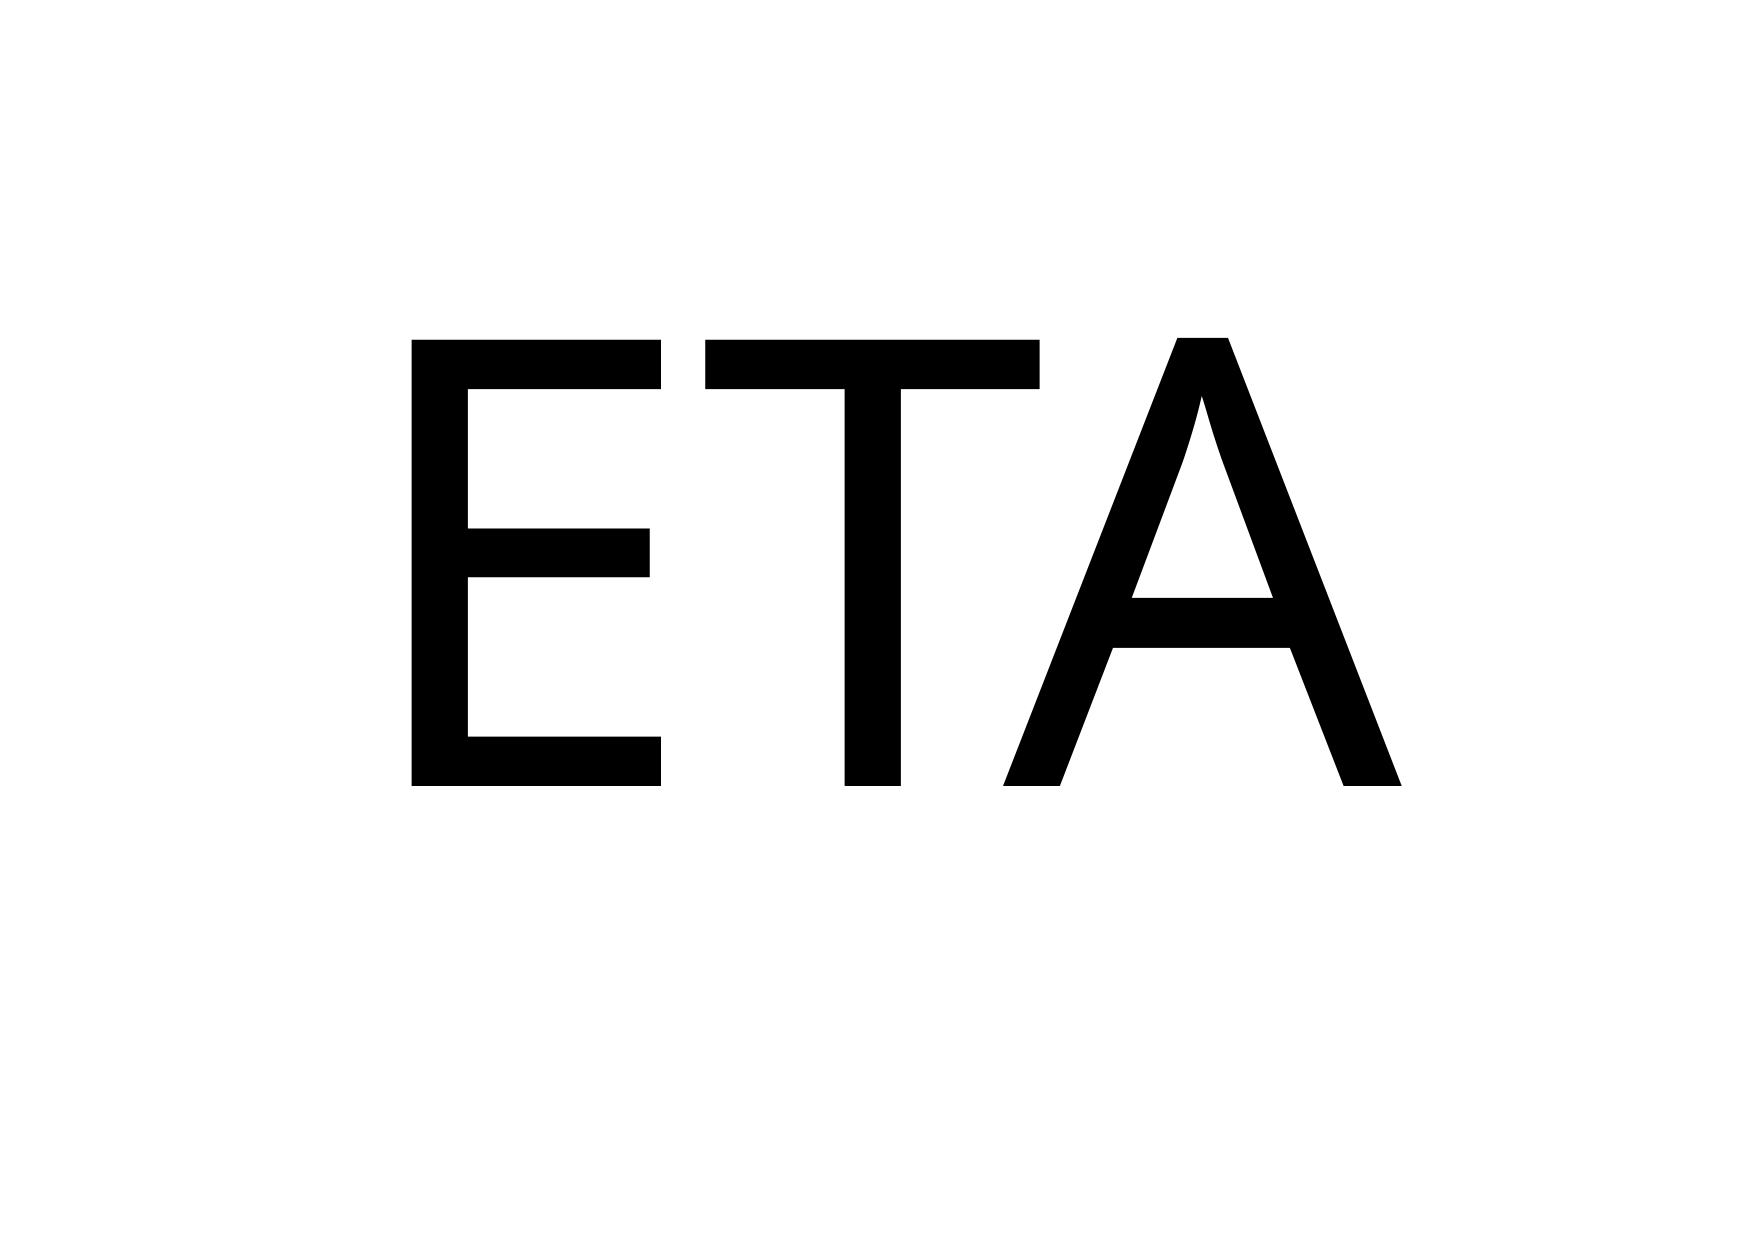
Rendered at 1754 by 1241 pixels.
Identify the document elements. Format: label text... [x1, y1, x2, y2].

text ETA [118, 118, 1636, 969]
